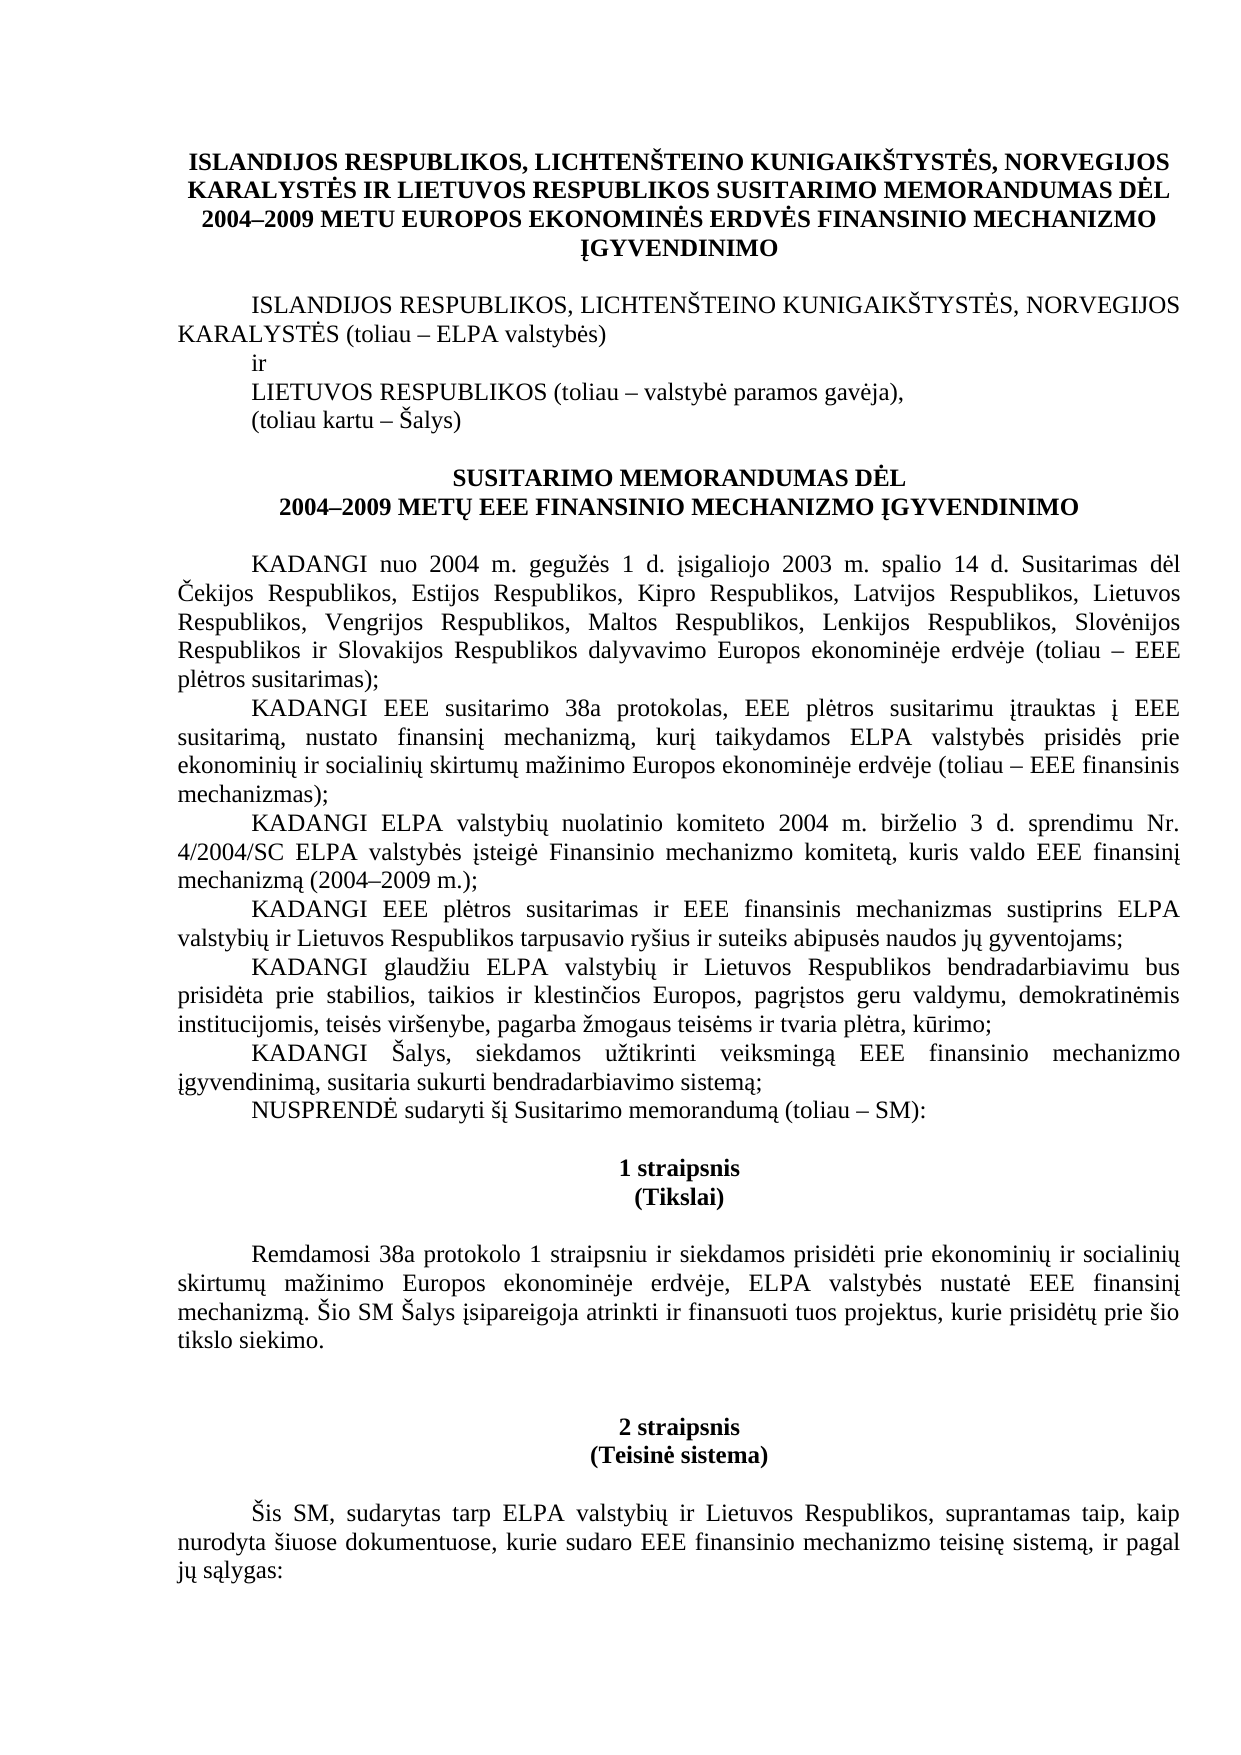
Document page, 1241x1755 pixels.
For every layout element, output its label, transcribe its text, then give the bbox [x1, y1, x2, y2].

text ISLANDIJOS RESPUBLIKOS, LICHTENŠTEINO KUNIGAIKŠTYSTĖS, NORVEGIJOS KARALYSTĖS IR LIETUVOS RESPUBLIKOS SUSITARIMO MEMORANDUMAS DĖL 2004–2009 METU EUROPOS EKONOMINĖS ERDVĖS FINANSINIO MECHANIZMO ĮGYVENDINIMO [177, 147, 1181, 262]
text 2 straipsnis [177, 1412, 1181, 1441]
text (toliau kartu – Šalys) [177, 406, 1181, 434]
text NUSPRENDĖ sudaryti šį Susitarimo memorandumą (toliau – SM): [177, 1096, 1181, 1124]
text ISLANDIJOS RESPUBLIKOS, LICHTENŠTEINO KUNIGAIKŠTYSTĖS, NORVEGIJOS KARALYSTĖS (toliau – ELPA valstybės) [177, 291, 1181, 348]
text 1 straipsnis [177, 1153, 1181, 1182]
text (Tikslai) [177, 1182, 1181, 1211]
text 2004–2009 METŲ EEE FINANSINIO MECHANIZMO ĮGYVENDINIMO [177, 492, 1181, 521]
text KADANGI glaudžiu ELPA valstybių ir Lietuvos Respublikos bendradarbiavimu bus prisidėta prie stabilios, taikios ir klestinčios Europos, pagrįstos geru valdymu, demokratinėmis institucijomis, teisės viršenybe, pagarba žmogaus teisėms ir tvaria plėtra, kūrimo; [177, 952, 1181, 1038]
text KADANGI Šalys, siekdamos užtikrinti veiksmingą EEE finansinio mechanizmo įgyvendinimą, susitaria sukurti bendradarbiavimo sistemą; [177, 1038, 1181, 1096]
text KADANGI EEE susitarimo 38a protokolas, EEE plėtros susitarimu įtrauktas į EEE susitarimą, nustato finansinį mechanizmą, kurį taikydamos ELPA valstybės prisidės prie ekonominių ir socialinių skirtumų mažinimo Europos ekonominėje erdvėje (toliau – EEE finansinis mechanizmas); [177, 693, 1181, 808]
text KADANGI ELPA valstybių nuolatinio komiteto 2004 m. birželio 3 d. sprendimu Nr. 4/2004/SC ELPA valstybės įsteigė Finansinio mechanizmo komitetą, kuris valdo EEE finansinį mechanizmą (2004–2009 m.); [177, 808, 1181, 894]
text LIETUVOS RESPUBLIKOS (toliau – valstybė paramos gavėja), [177, 377, 1181, 406]
text ir [177, 348, 1181, 377]
text Šis SM, sudarytas tarp ELPA valstybių ir Lietuvos Respublikos, suprantamas taip, kaip nurodyta šiuose dokumentuose, kurie sudaro EEE finansinio mechanizmo teisinę sistemą, ir pagal jų sąlygas: [177, 1498, 1181, 1584]
text KADANGI EEE plėtros susitarimas ir EEE finansinis mechanizmas sustiprins ELPA valstybių ir Lietuvos Respublikos tarpusavio ryšius ir suteiks abipusės naudos jų gyventojams; [177, 894, 1181, 952]
text Remdamosi 38a protokolo 1 straipsniu ir siekdamos prisidėti prie ekonominių ir socialinių skirtumų mažinimo Europos ekonominėje erdvėje, ELPA valstybės nustatė EEE finansinį mechanizmą. Šio SM Šalys įsipareigoja atrinkti ir finansuoti tuos projektus, kurie prisidėtų prie šio tikslo siekimo. [177, 1239, 1181, 1354]
text (Teisinė sistema) [177, 1441, 1181, 1469]
text KADANGI nuo 2004 m. gegužės 1 d. įsigaliojo 2003 m. spalio 14 d. Susitarimas dėl Čekijos Respublikos, Estijos Respublikos, Kipro Respublikos, Latvijos Respublikos, Lietuvos Respublikos, Vengrijos Respublikos, Maltos Respublikos, Lenkijos Respublikos, Slovėnijos Respublikos ir Slovakijos Respublikos dalyvavimo Europos ekonominėje erdvėje (toliau – EEE plėtros susitarimas); [177, 549, 1181, 693]
text SUSITARIMO MEMORANDUMAS DĖL [177, 463, 1181, 492]
